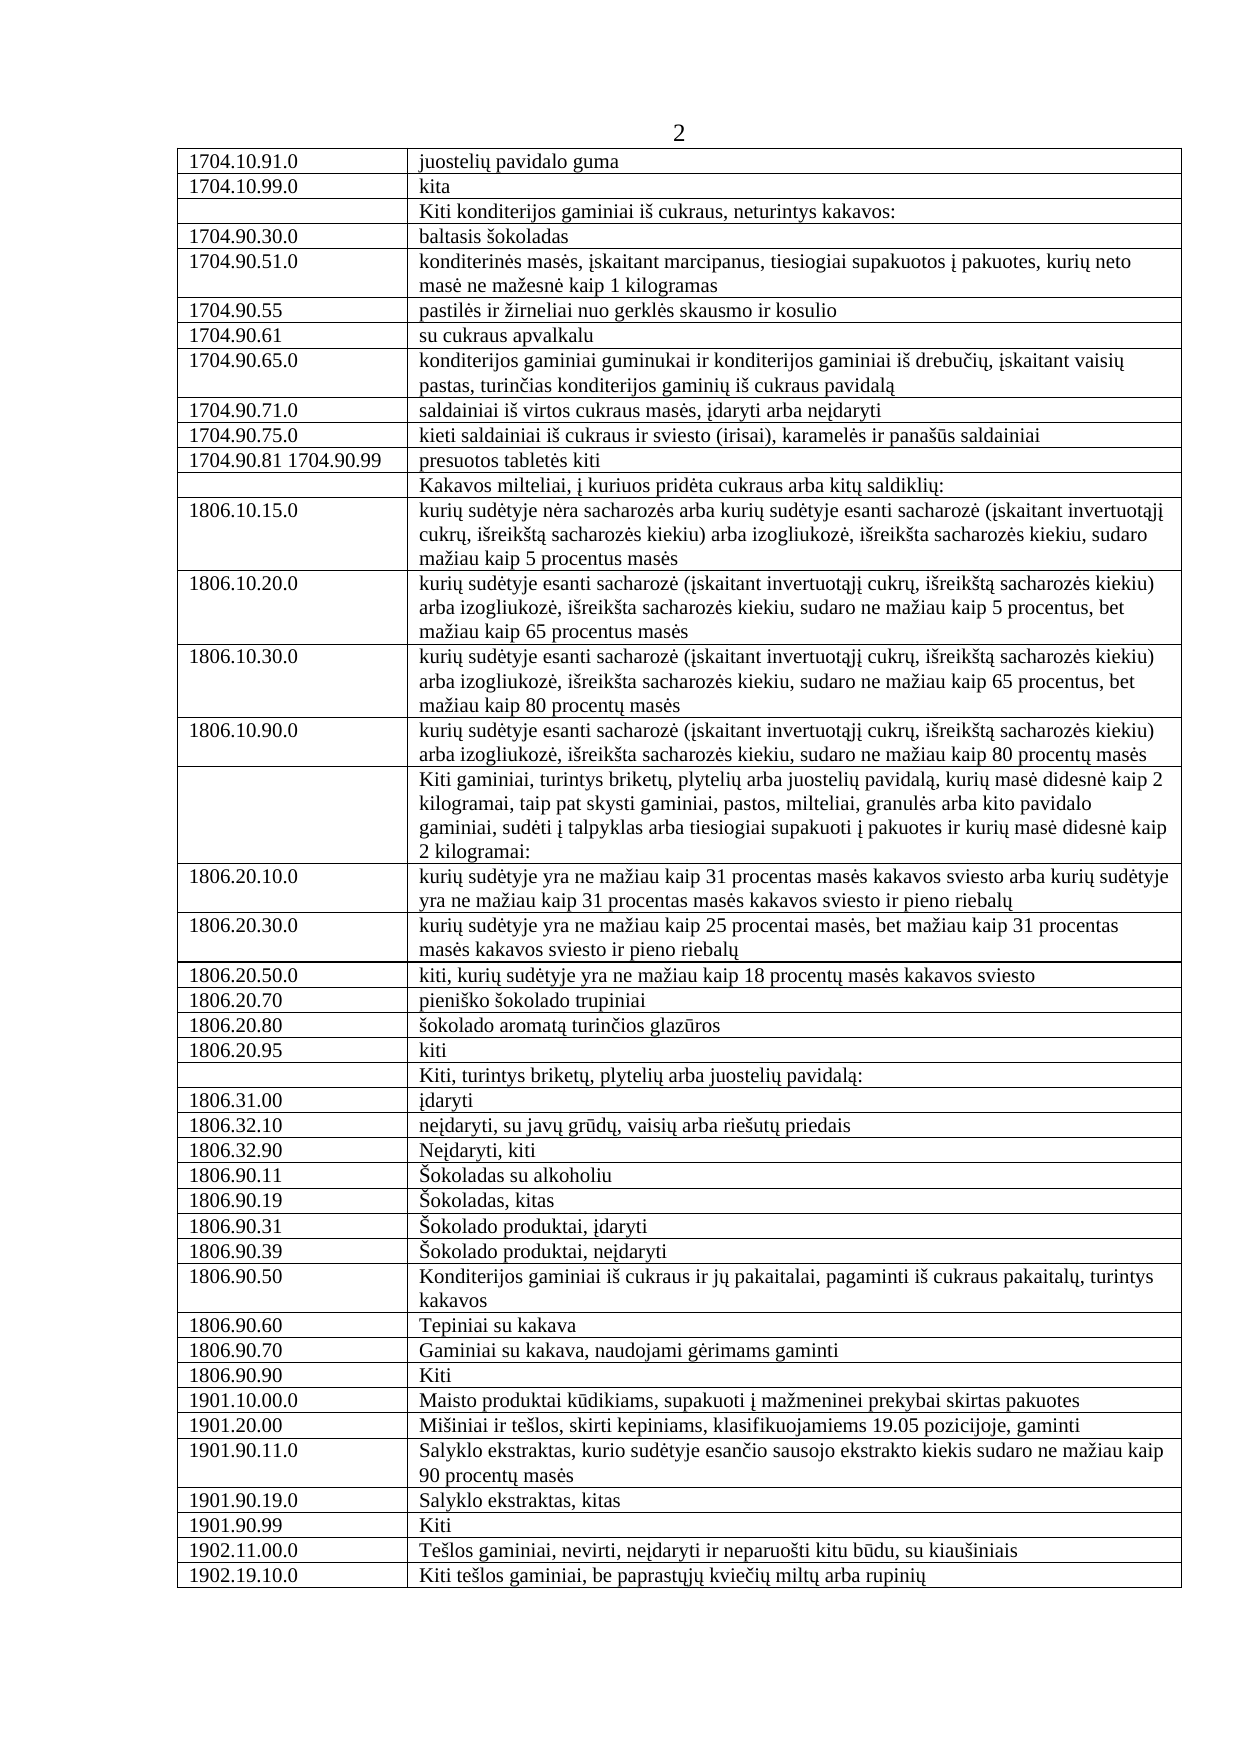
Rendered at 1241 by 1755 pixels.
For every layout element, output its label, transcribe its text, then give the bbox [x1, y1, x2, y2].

table_cell Konditerijos gaminiai iš cukraus ir jų pakaitalai, pagaminti iš cukraus pakaitalų, turintys kakavos [408, 1264, 1181, 1312]
table_cell 1902.19.10.0 [178, 1563, 407, 1587]
table_cell 1806.32.90 [178, 1138, 407, 1162]
table_cell 1806.20.80 [178, 1013, 407, 1037]
table_cell kiti [408, 1038, 1181, 1062]
table_cell [178, 1063, 407, 1087]
table_cell Neįdaryti, kiti [408, 1138, 1181, 1162]
table_cell 1901.90.99 [178, 1513, 407, 1537]
table_cell Kakavos milteliai, į kuriuos pridėta cukraus arba kitų saldiklių: [408, 473, 1181, 497]
table_cell [178, 767, 407, 863]
table_cell 1806.31.00 [178, 1088, 407, 1112]
table_cell Šokoladas su alkoholiu [408, 1163, 1181, 1187]
table_cell neįdaryti, su javų grūdų, vaisių arba riešutų priedais [408, 1113, 1181, 1137]
table_cell Kiti [408, 1513, 1181, 1537]
table_cell Gaminiai su kakava, naudojami gėrimams gaminti [408, 1338, 1181, 1362]
table_cell presuotos tabletės kiti [408, 448, 1181, 472]
table_cell Mišiniai ir tešlos, skirti kepiniams, klasifikuojamiems 19.05 pozicijoje, gaminti [408, 1413, 1181, 1437]
table_cell 1704.90.65.0 [178, 349, 407, 397]
table_cell 1704.90.30.0 [178, 224, 407, 248]
table_cell Kiti, turintys briketų, plytelių arba juostelių pavidalą: [408, 1063, 1181, 1087]
table_cell 1704.90.61 [178, 323, 407, 347]
table_cell 1806.90.50 [178, 1264, 407, 1312]
table_cell kurių sudėtyje esanti sacharozė (įskaitant invertuotąjį cukrų, išreikštą sacharozės kiekiu) arba izogliukozė, išreikšta sacharozės kiekiu, sudaro ne mažiau kaip 65 procentus, bet mažiau kaip 80 procentų masės [408, 645, 1181, 717]
table_cell Tešlos gaminiai, nevirti, neįdaryti ir neparuošti kitu būdu, su kiaušiniais [408, 1538, 1181, 1562]
table_cell 1704.90.71.0 [178, 398, 407, 422]
table_cell 1806.90.70 [178, 1338, 407, 1362]
table_cell kieti saldainiai iš cukraus ir sviesto (irisai), karamelės ir panašūs saldainiai [408, 423, 1181, 447]
table_cell kurių sudėtyje yra ne mažiau kaip 25 procentai masės, bet mažiau kaip 31 procentas masės kakavos sviesto ir pieno riebalų [408, 913, 1181, 961]
table_cell 1704.90.51.0 [178, 249, 407, 297]
table_cell Maisto produktai kūdikiams, supakuoti į mažmeninei prekybai skirtas pakuotes [408, 1388, 1181, 1412]
table_cell su cukraus apvalkalu [408, 323, 1181, 347]
table_cell 1806.90.11 [178, 1163, 407, 1187]
table_cell 1806.10.90.0 [178, 718, 407, 766]
table_cell 1704.10.99.0 [178, 174, 407, 198]
table_cell 1806.90.31 [178, 1214, 407, 1238]
table_cell baltasis šokoladas [408, 224, 1181, 248]
table_cell 1901.20.00 [178, 1413, 407, 1437]
table_cell pieniško šokolado trupiniai [408, 988, 1181, 1012]
table_cell 1806.10.20.0 [178, 571, 407, 643]
table_cell 1806.32.10 [178, 1113, 407, 1137]
table_cell 1902.11.00.0 [178, 1538, 407, 1562]
table_cell Kiti konditerijos gaminiai iš cukraus, neturintys kakavos: [408, 199, 1181, 223]
table_cell kurių sudėtyje esanti sacharozė (įskaitant invertuotąjį cukrų, išreikštą sacharozės kiekiu) arba izogliukozė, išreikšta sacharozės kiekiu, sudaro ne mažiau kaip 5 procentus, bet mažiau kaip 65 procentus masės [408, 571, 1181, 643]
table_cell 1704.90.81 1704.90.99 [178, 448, 407, 472]
table_cell juostelių pavidalo guma [408, 149, 1181, 173]
table_cell Šokolado produktai, įdaryti [408, 1214, 1181, 1238]
table_cell Salyklo ekstraktas, kitas [408, 1488, 1181, 1512]
table_cell 1806.20.10.0 [178, 864, 407, 912]
table_cell [178, 473, 407, 497]
table_cell 1806.10.15.0 [178, 498, 407, 570]
table_cell konditerinės masės, įskaitant marcipanus, tiesiogiai supakuotos į pakuotes, kurių neto masė ne mažesnė kaip 1 kilogramas [408, 249, 1181, 297]
table_cell kita [408, 174, 1181, 198]
table_cell šokolado aromatą turinčios glazūros [408, 1013, 1181, 1037]
table_cell 1806.10.30.0 [178, 645, 407, 717]
table_cell Šokolado produktai, neįdaryti [408, 1239, 1181, 1263]
table_cell 1901.90.19.0 [178, 1488, 407, 1512]
table_cell [178, 199, 407, 223]
table_cell įdaryti [408, 1088, 1181, 1112]
table_cell pastilės ir žirneliai nuo gerklės skausmo ir kosulio [408, 298, 1181, 322]
table_cell 1806.20.95 [178, 1038, 407, 1062]
table_cell 1901.10.00.0 [178, 1388, 407, 1412]
table_cell 1704.90.55 [178, 298, 407, 322]
table_cell Kiti tešlos gaminiai, be paprastųjų kviečių miltų arba rupinių [408, 1563, 1181, 1587]
table_cell saldainiai iš virtos cukraus masės, įdaryti arba neįdaryti [408, 398, 1181, 422]
table_cell kurių sudėtyje esanti sacharozė (įskaitant invertuotąjį cukrų, išreikštą sacharozės kiekiu) arba izogliukozė, išreikšta sacharozės kiekiu, sudaro ne mažiau kaip 80 procentų masės [408, 718, 1181, 766]
table_cell 1704.90.75.0 [178, 423, 407, 447]
table_cell 1901.90.11.0 [178, 1439, 407, 1487]
table_cell 1806.20.30.0 [178, 913, 407, 961]
table_cell Tepiniai su kakava [408, 1313, 1181, 1337]
table_cell 1806.90.39 [178, 1239, 407, 1263]
table_cell Salyklo ekstraktas, kurio sudėtyje esančio sausojo ekstrakto kiekis sudaro ne mažiau kaip 90 procentų masės [408, 1439, 1181, 1487]
table_cell 1806.20.70 [178, 988, 407, 1012]
table_cell 1806.90.19 [178, 1189, 407, 1212]
table_cell konditerijos gaminiai guminukai ir konditerijos gaminiai iš drebučių, įskaitant vaisių pastas, turinčias konditerijos gaminių iš cukraus pavidalą [408, 349, 1181, 397]
table_cell Kiti gaminiai, turintys briketų, plytelių arba juostelių pavidalą, kurių masė didesnė kaip 2 kilogramai, taip pat skysti gaminiai, pastos, milteliai, granulės arba kito pavidalo gaminiai, sudėti į talpyklas arba tiesiogiai supakuoti į pakuotes ir kurių masė didesnė kaip 2 kilogramai: [408, 767, 1181, 863]
table_cell 1704.10.91.0 [178, 149, 407, 173]
table_cell 1806.90.90 [178, 1363, 407, 1387]
table_cell kurių sudėtyje nėra sacharozės arba kurių sudėtyje esanti sacharozė (įskaitant invertuotąjį cukrų, išreikštą sacharozės kiekiu) arba izogliukozė, išreikšta sacharozės kiekiu, sudaro mažiau kaip 5 procentus masės [408, 498, 1181, 570]
table_cell Šokoladas, kitas [408, 1189, 1181, 1212]
table_cell Kiti [408, 1363, 1181, 1387]
table_cell 1806.20.50.0 [178, 963, 407, 987]
table_cell 1806.90.60 [178, 1313, 407, 1337]
table_cell kurių sudėtyje yra ne mažiau kaip 31 procentas masės kakavos sviesto arba kurių sudėtyje yra ne mažiau kaip 31 procentas masės kakavos sviesto ir pieno riebalų [408, 864, 1181, 912]
table_cell kiti, kurių sudėtyje yra ne mažiau kaip 18 procentų masės kakavos sviesto [408, 963, 1181, 987]
